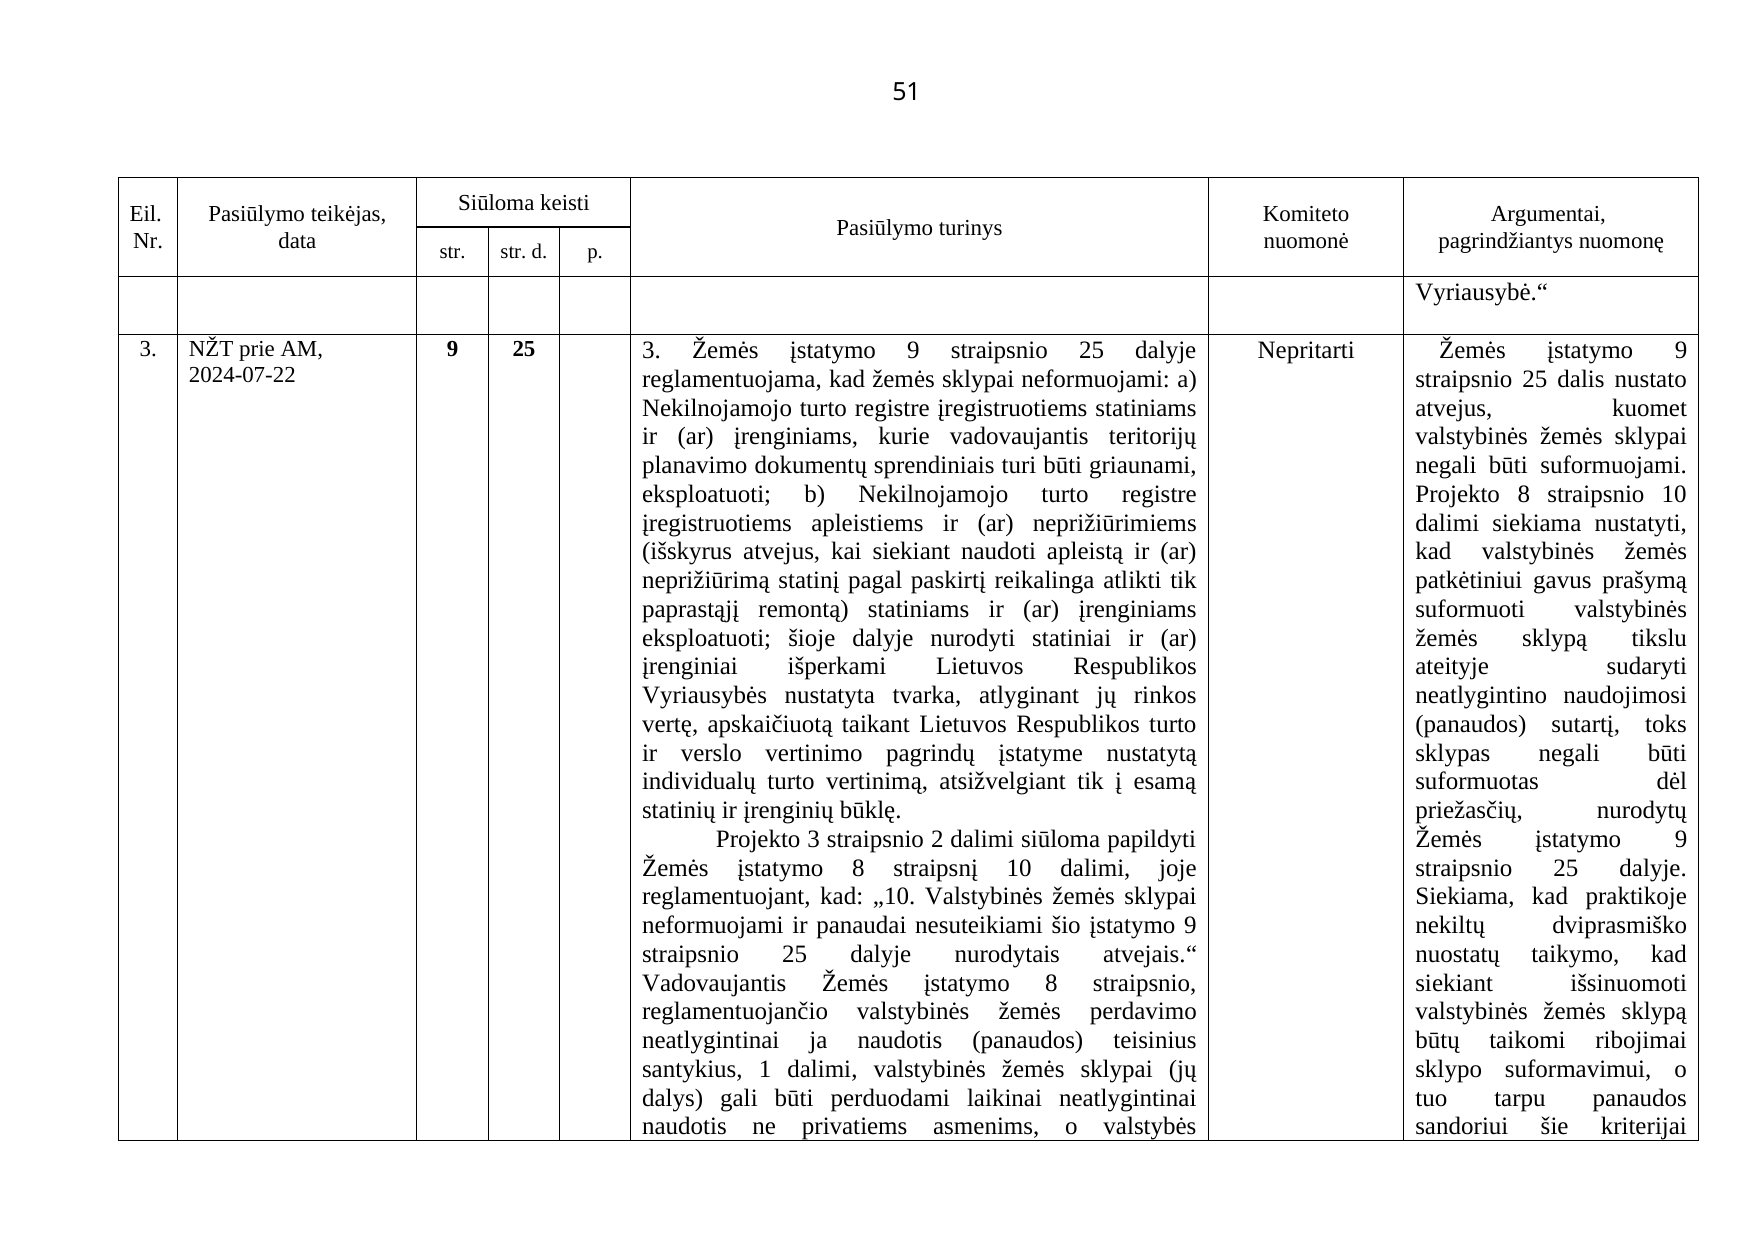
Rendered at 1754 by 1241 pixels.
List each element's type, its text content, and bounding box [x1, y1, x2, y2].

table_cell [631, 277, 1208, 334]
table_header Pasiūlymo turinys [631, 178, 1208, 276]
table_cell 3. [119, 335, 177, 1140]
table_cell 9 [417, 335, 488, 1140]
table_cell Vyriausybė.“ [1404, 277, 1698, 334]
table_header Argumentai, pagrindžiantys nuomonę [1404, 178, 1698, 276]
table_header Pasiūlymo teikėjas, data [178, 178, 416, 276]
table_cell p. [560, 228, 630, 276]
table_header Eil. Nr. [119, 178, 177, 276]
table_cell 3. Žemės įstatymo 9 straipsnio 25 dalyje reglamentuojama, kad žemės sklypai neformuojami: a) Nekilnojamojo turto registre įregistruotiems statiniams ir (ar) įrenginiams, kurie vadovaujantis teritorijų planavimo dokumentų sprendiniais turi būti griaunami, eksploatuoti; b) Nekilnojamojo turto registre įregistruotiems apleistiems ir (ar) neprižiūrimiems (išskyrus atvejus, kai siekiant naudoti apleistą ir (ar) neprižiūrimą statinį pagal paskirtį reikalinga atlikti tik paprastąjį remontą) statiniams ir (ar) įrenginiams eksploatuoti; šioje dalyje nurodyti statiniai ir (ar) įrenginiai išperkami Lietuvos Respublikos Vyriausybės nustatyta tvarka, atlyginant jų rinkos vertę, apskaičiuotą taikant Lietuvos Respublikos turto ir verslo vertinimo pagrindų įstatyme nustatytą individualų turto vertinimą, atsižvelgiant tik į esamą statinių ir įrenginių būklę. Projekto 3 straipsnio 2 dalimi siūloma papildyti Žemės įstatymo 8 straipsnį 10 dalimi, joje reglamentuojant, kad: „10. Valstybinės žemės sklypai neformuojami ir panaudai nesuteikiami šio įstatymo 9 straipsnio 25 dalyje nurodytais atvejais.“ Vadovaujantis Žemės įstatymo 8 straipsnio, reglamentuojančio valstybinės žemės perdavimo neatlygintinai ja naudotis (panaudos) teisinius santykius, 1 dalimi, valstybinės žemės sklypai (jų dalys) gali būti perduodami laikinai neatlygintinai naudotis ne privatiems asmenims, o valstybės [631, 335, 1208, 1140]
table_cell Nepritarti [1209, 335, 1403, 1140]
table_cell NŽT prie AM, 2024-07-22 [178, 335, 416, 1140]
table_cell [417, 277, 488, 334]
table_cell [178, 277, 416, 334]
table_cell [560, 335, 630, 1140]
table_cell [119, 277, 177, 334]
table_cell [489, 277, 559, 334]
table_cell [1209, 277, 1403, 334]
table_cell Žemės įstatymo 9 straipsnio 25 dalis nustato atvejus, kuomet valstybinės žemės sklypai negali būti suformuojami. Projekto 8 straipsnio 10 dalimi siekiama nustatyti, kad valstybinės žemės patkėtiniui gavus prašymą suformuoti valstybinės žemės sklypą tikslu ateityje sudaryti neatlygintino naudojimosi (panaudos) sutartį, toks sklypas negali būti suformuotas dėl priežasčių, nurodytų Žemės įstatymo 9 straipsnio 25 dalyje. Siekiama, kad praktikoje nekiltų dviprasmiško nuostatų taikymo, kad siekiant išsinuomoti valstybinės žemės sklypą būtų taikomi ribojimai sklypo suformavimui, o tuo tarpu panaudos sandoriui šie kriterijai [1404, 335, 1698, 1140]
table_header Komiteto nuomonė [1209, 178, 1403, 276]
table_cell [560, 277, 630, 334]
table_cell str. d. [489, 228, 559, 276]
table_header Siūloma keisti [417, 178, 630, 226]
table_cell str. [417, 228, 488, 276]
table_cell 25 [489, 335, 559, 1140]
